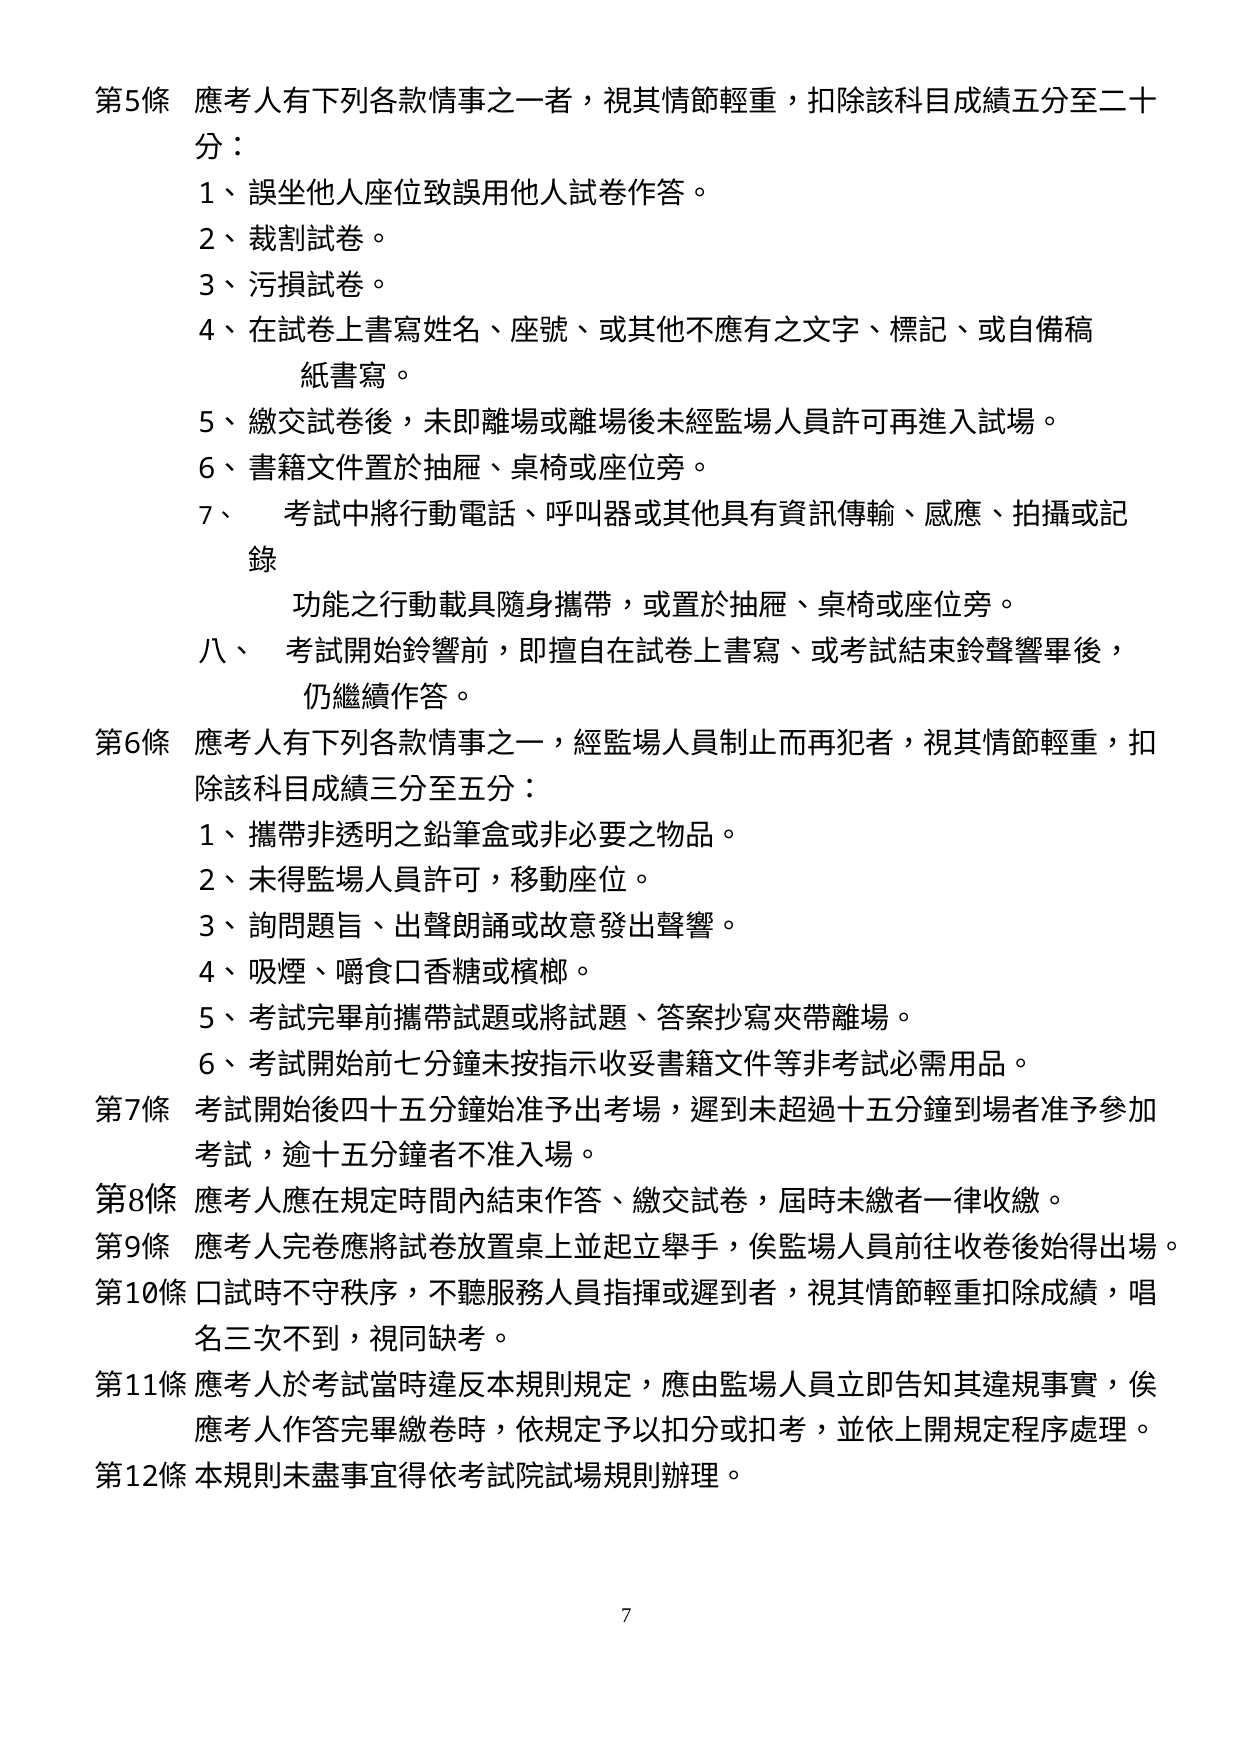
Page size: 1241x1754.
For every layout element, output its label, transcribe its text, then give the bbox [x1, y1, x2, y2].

list 繳交試卷後，未即離場或離場後未經監場人員許可再進入試場。 [198, 396, 1157, 442]
list 考試中將行動電話、呼叫器或其他具有資訊傳輸、感應、拍攝或記錄 [198, 487, 1157, 579]
list 應考人完卷應將試卷放置桌上並起立舉手，俟監場人員前往收卷後始得出場。 [94, 1221, 1157, 1267]
list 考試開始後四十五分鐘始准予出考場，遲到未超過十五分鐘到場者准予參加考試，逾十五分鐘者不准入場。 [94, 1083, 1157, 1175]
list 攜帶非透明之鉛筆盒或非必要之物品。 [198, 808, 1157, 854]
list 應考人於考試當時違反本規則規定，應由監場人員立即告知其違規事實，俟應考人作答完畢繳卷時，依規定予以扣分或扣考，並依上開規定程序處理。 [94, 1358, 1157, 1450]
list 未得監場人員許可，移動座位。 [198, 854, 1157, 900]
list 吸煙、嚼食口香糖或檳榔。 [198, 946, 1157, 992]
text 仍繼續作答。 [198, 671, 1157, 717]
text 功能之行動載具隨身攜帶，或置於抽屜、桌椅或座位旁。 [257, 579, 1157, 625]
text 八、 考試開始鈴響前，即擅自在試卷上書寫、或考試結束鈴聲響畢後， [198, 625, 1157, 671]
list 考試開始前七分鐘未按指示收妥書籍文件等非考試必需用品。 [198, 1037, 1157, 1083]
list 污損試卷。 [198, 258, 1157, 304]
list 書籍文件置於抽屜、桌椅或座位旁。 [198, 442, 1157, 487]
list 本規則未盡事宜得依考試院試場規則辦理。 [94, 1450, 1157, 1496]
list 應考人有下列各款情事之一，經監場人員制止而再犯者，視其情節輕重，扣除該科目成績三分至五分： [94, 717, 1157, 808]
list 在試卷上書寫姓名、座號、或其他不應有之文字、標記、或自備稿 [198, 304, 1157, 350]
list 應考人有下列各款情事之一者，視其情節輕重，扣除該科目成績五分至二十分： [94, 75, 1157, 167]
list 裁割試卷。 [198, 212, 1157, 258]
list 詢問題旨、出聲朗誦或故意發出聲響。 [198, 900, 1157, 946]
list 誤坐他人座位致誤用他人試卷作答。 [198, 167, 1157, 212]
list 應考人應在規定時間內結束作答、繳交試卷，屆時未繳者一律收繳。 [94, 1175, 1157, 1221]
list 口試時不守秩序，不聽服務人員指揮或遲到者，視其情節輕重扣除成績，唱名三次不到，視同缺考。 [94, 1267, 1157, 1358]
text 紙書寫。 [248, 350, 1157, 396]
list 考試完畢前攜帶試題或將試題、答案抄寫夾帶離場。 [198, 992, 1157, 1037]
